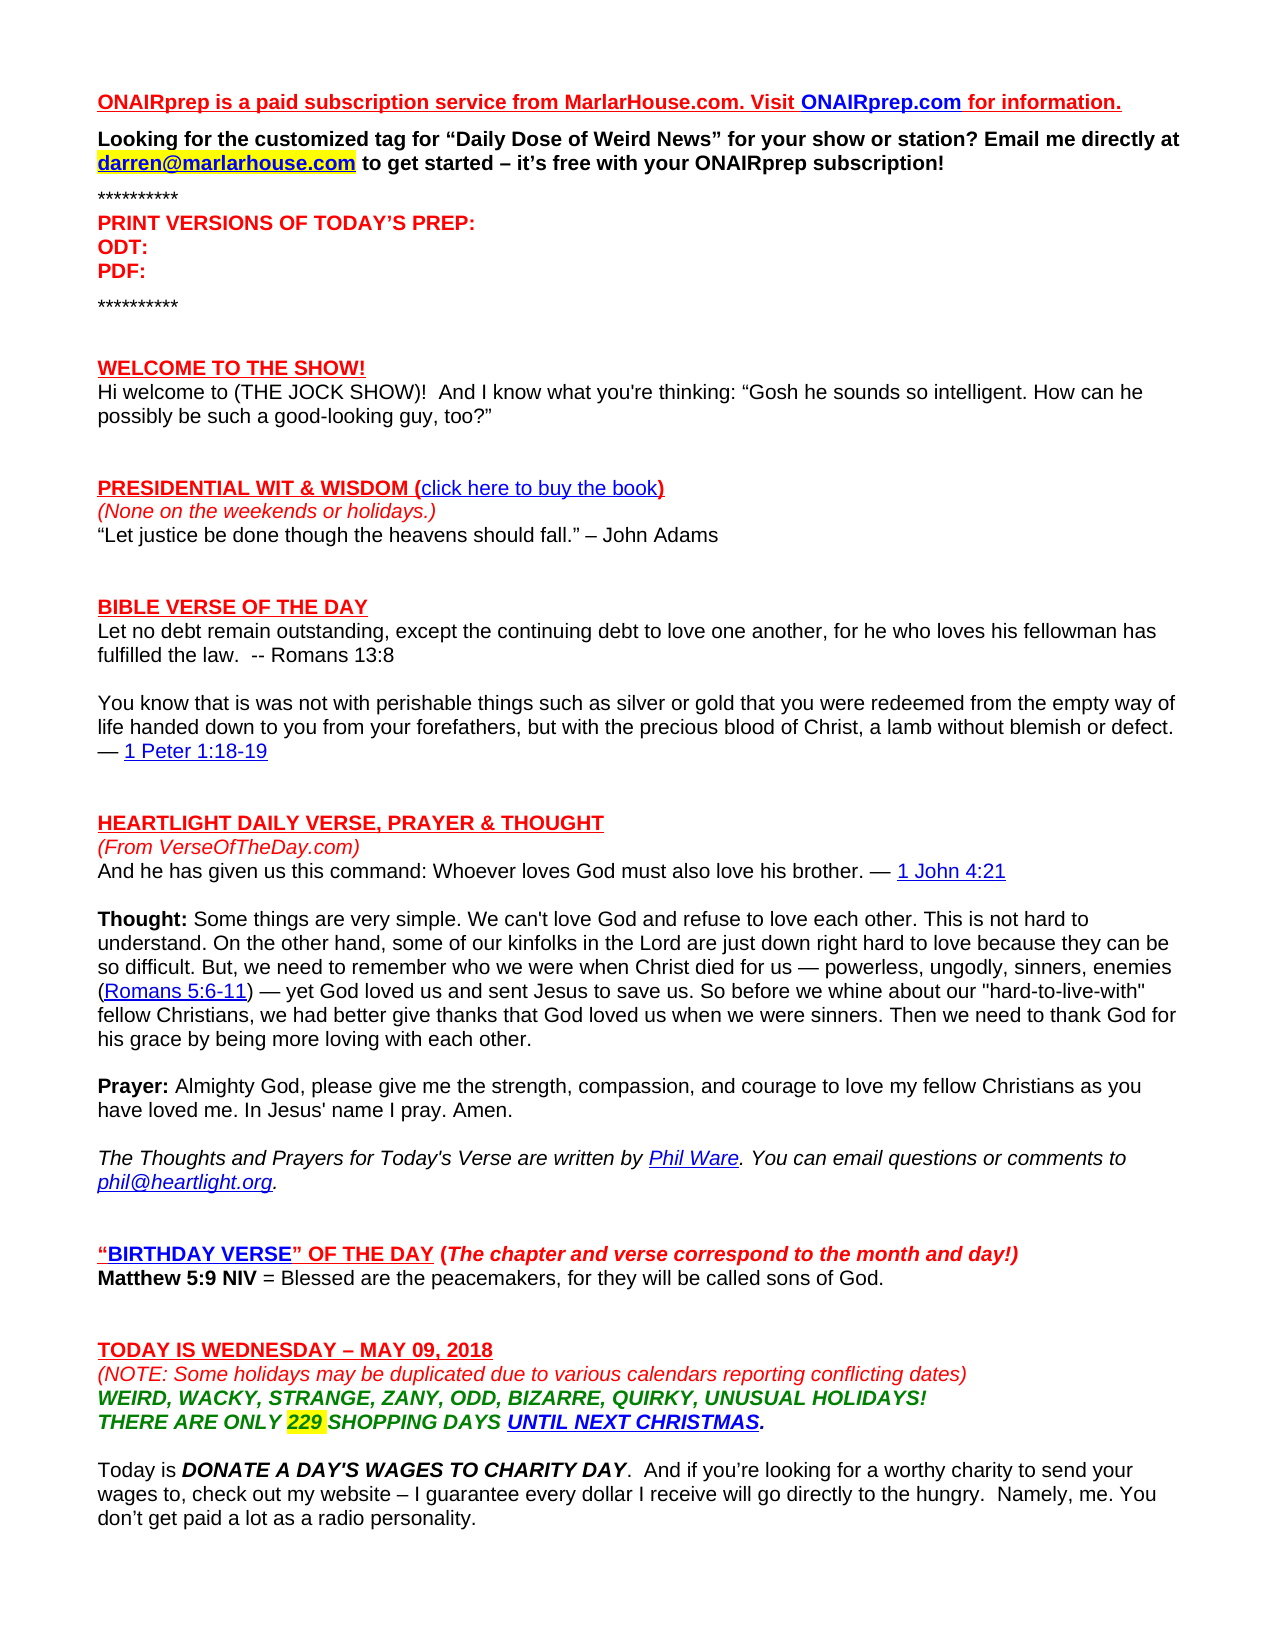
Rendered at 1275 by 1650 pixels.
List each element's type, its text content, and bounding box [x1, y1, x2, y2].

text ********** PRINT VERSIONS OF TODAY’S PREP: ODT: PDF: [97, 187, 1185, 283]
text And he has given us this command: Whoever loves God must also love his brother. — 1 John 4:21 [97, 859, 1185, 883]
text The Thoughts and Prayers for Today's Verse are written by Phil Ware. You can email questions or comments to phil@heartlight.org. [97, 1146, 1185, 1194]
text “Let justice be done though the heavens should fall.” – John Adams [97, 523, 1185, 547]
text BIBLE VERSE OF THE DAY [97, 595, 1185, 619]
text PRESIDENTIAL WIT & WISDOM (click here to buy the book) [97, 475, 1185, 499]
text TODAY IS WEDNESDAY – MAY 09, 2018 [97, 1338, 1185, 1362]
text (From VerseOfTheDay.com) [97, 835, 1185, 859]
text WELCOME TO THE SHOW! [97, 356, 1185, 379]
text (NOTE: Some holidays may be duplicated due to various calendars reporting conflicting dates) WEIRD, WACKY, STRANGE, ZANY, ODD, BIZARRE, QUIRKY, UNUSUAL HOLIDAYS! THERE ARE ONLY 229 SHOPPING DAYS UNTIL NEXT CHRISTMAS. [97, 1362, 1185, 1434]
text Looking for the customized tag for “Daily Dose of Weird News” for your show or station? Email me directly at darren@marlarhouse.com to get started – it’s free with your ONAIRprep subscription! [97, 126, 1185, 174]
text Matthew 5:9 NIV = Blessed are the peacemakers, for they will be called sons of God. [97, 1266, 1185, 1290]
text Let no debt remain outstanding, except the continuing debt to love one another, for he who loves his fellowman has fulfilled the law. -- Romans 13:8 [97, 619, 1185, 667]
text You know that is was not with perishable things such as silver or gold that you were redeemed from the empty way of life handed down to you from your forefathers, but with the precious blood of Christ, a lamb without blemish or defect. — 1 Peter 1:18-19 [97, 691, 1185, 763]
text HEARTLIGHT DAILY VERSE, PRAYER & THOUGHT [97, 811, 1185, 835]
text Prayer: Almighty God, please give me the strength, compassion, and courage to love my fellow Christians as you have loved me. In Jesus' name I pray. Amen. [97, 1074, 1185, 1122]
text (None on the weekends or holidays.) [97, 499, 1185, 523]
text ********** [97, 295, 1185, 319]
text ONAIRprep is a paid subscription service from MarlarHouse.com. Visit ONAIRprep.com for information. [97, 90, 1185, 114]
text Today is DONATE A DAY'S WAGES TO CHARITY DAY. And if you’re looking for a worthy charity to send your wages to, check out my website – I guarantee every dollar I receive will go directly to the hungry. Namely, me. You don’t get paid a lot as a radio personality. [97, 1458, 1185, 1529]
text “BIRTHDAY VERSE” OF THE DAY (The chapter and verse correspond to the month and day!) [97, 1242, 1185, 1266]
text Thought: Some things are very simple. We can't love God and refuse to love each other. This is not hard to understand. On the other hand, some of our kinfolks in the Lord are just down right hard to love because they can be so difficult. But, we need to remember who we were when Christ died for us — powerless, ungodly, sinners, enemies (Romans 5:6-11) — yet God loved us and sent Jesus to save us. So before we whine about our "hard-to-live-with" fellow Christians, we had better give thanks that God loved us when we were sinners. Then we need to thank God for his grace by being more loving with each other. [97, 907, 1185, 1050]
text Hi welcome to (THE JOCK SHOW)! And I know what you're thinking: “Gosh he sounds so intelligent. How can he possibly be such a good-looking guy, too?” [97, 379, 1185, 427]
